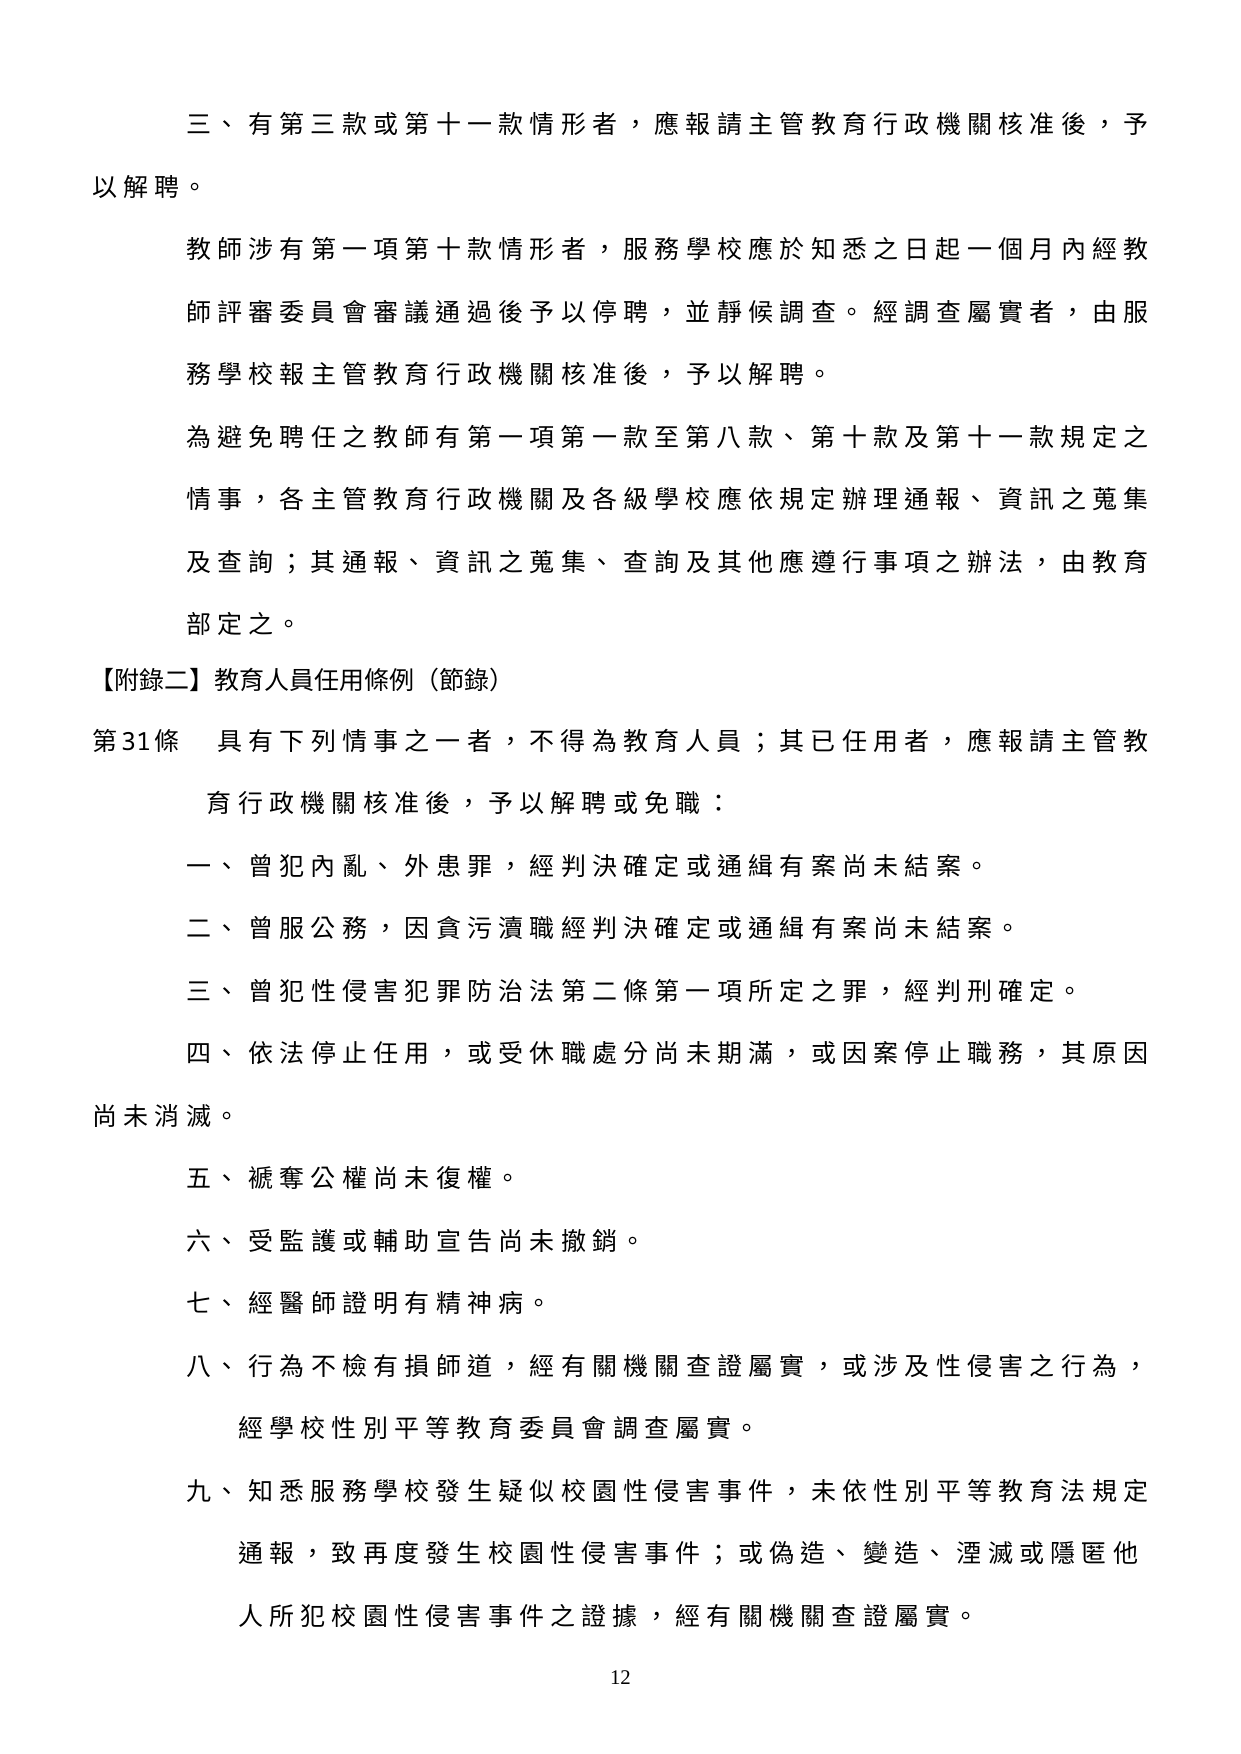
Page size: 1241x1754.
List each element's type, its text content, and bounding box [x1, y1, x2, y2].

text 四、依法停止任用，或受休職處分尚未期滿，或因案停止職務，其原因尚未消滅。 [89, 1010, 1151, 1135]
text 為避免聘任之教師有第一項第一款至第八款、第十款及第十一款規定之情事，各主管教育行政機關及各級學校應依規定辦理通報、資訊之蒐集及查詢；其通報、資訊之蒐集、查詢及其他應遵行事項之辦法，由教育部定之。 [176, 393, 1151, 643]
text 第31條 具有下列情事之一者，不得為教育人員；其已任用者，應報請主管教育行政機關核准後，予以解聘或免職： [89, 698, 1151, 823]
text 二、曾服公務，因貪污瀆職經判決確定或通緝有案尚未結案。 [89, 885, 1151, 948]
text 【附錄二】教育人員任用條例（節錄） [89, 656, 1151, 698]
text 三、有第三款或第十一款情形者，應報請主管教育行政機關核准後，予以解聘。 [89, 81, 1151, 206]
text 七、經醫師證明有精神病。 [89, 1260, 1151, 1323]
text 教師涉有第一項第十款情形者，服務學校應於知悉之日起一個月內經教師評審委員會審議通過後予以停聘，並靜候調查。經調查屬實者，由服務學校報主管教育行政機關核准後，予以解聘。 [176, 206, 1151, 393]
text 九、知悉服務學校發生疑似校園性侵害事件，未依性別平等教育法規定通報，致再度發生校園性侵害事件；或偽造、變造、湮滅或隱匿他人所犯校園性侵害事件之證據，經有關機關查證屬實。 [176, 1448, 1151, 1635]
text 六、受監護或輔助宣告尚未撤銷。 [89, 1198, 1151, 1260]
text 三、曾犯性侵害犯罪防治法第二條第一項所定之罪，經判刑確定。 [89, 948, 1151, 1010]
text 一、曾犯內亂、外患罪，經判決確定或通緝有案尚未結案。 [89, 823, 1151, 885]
text 五、褫奪公權尚未復權。 [89, 1135, 1151, 1198]
text 八、行為不檢有損師道，經有關機關查證屬實，或涉及性侵害之行為，經學校性別平等教育委員會調查屬實。 [176, 1323, 1151, 1448]
